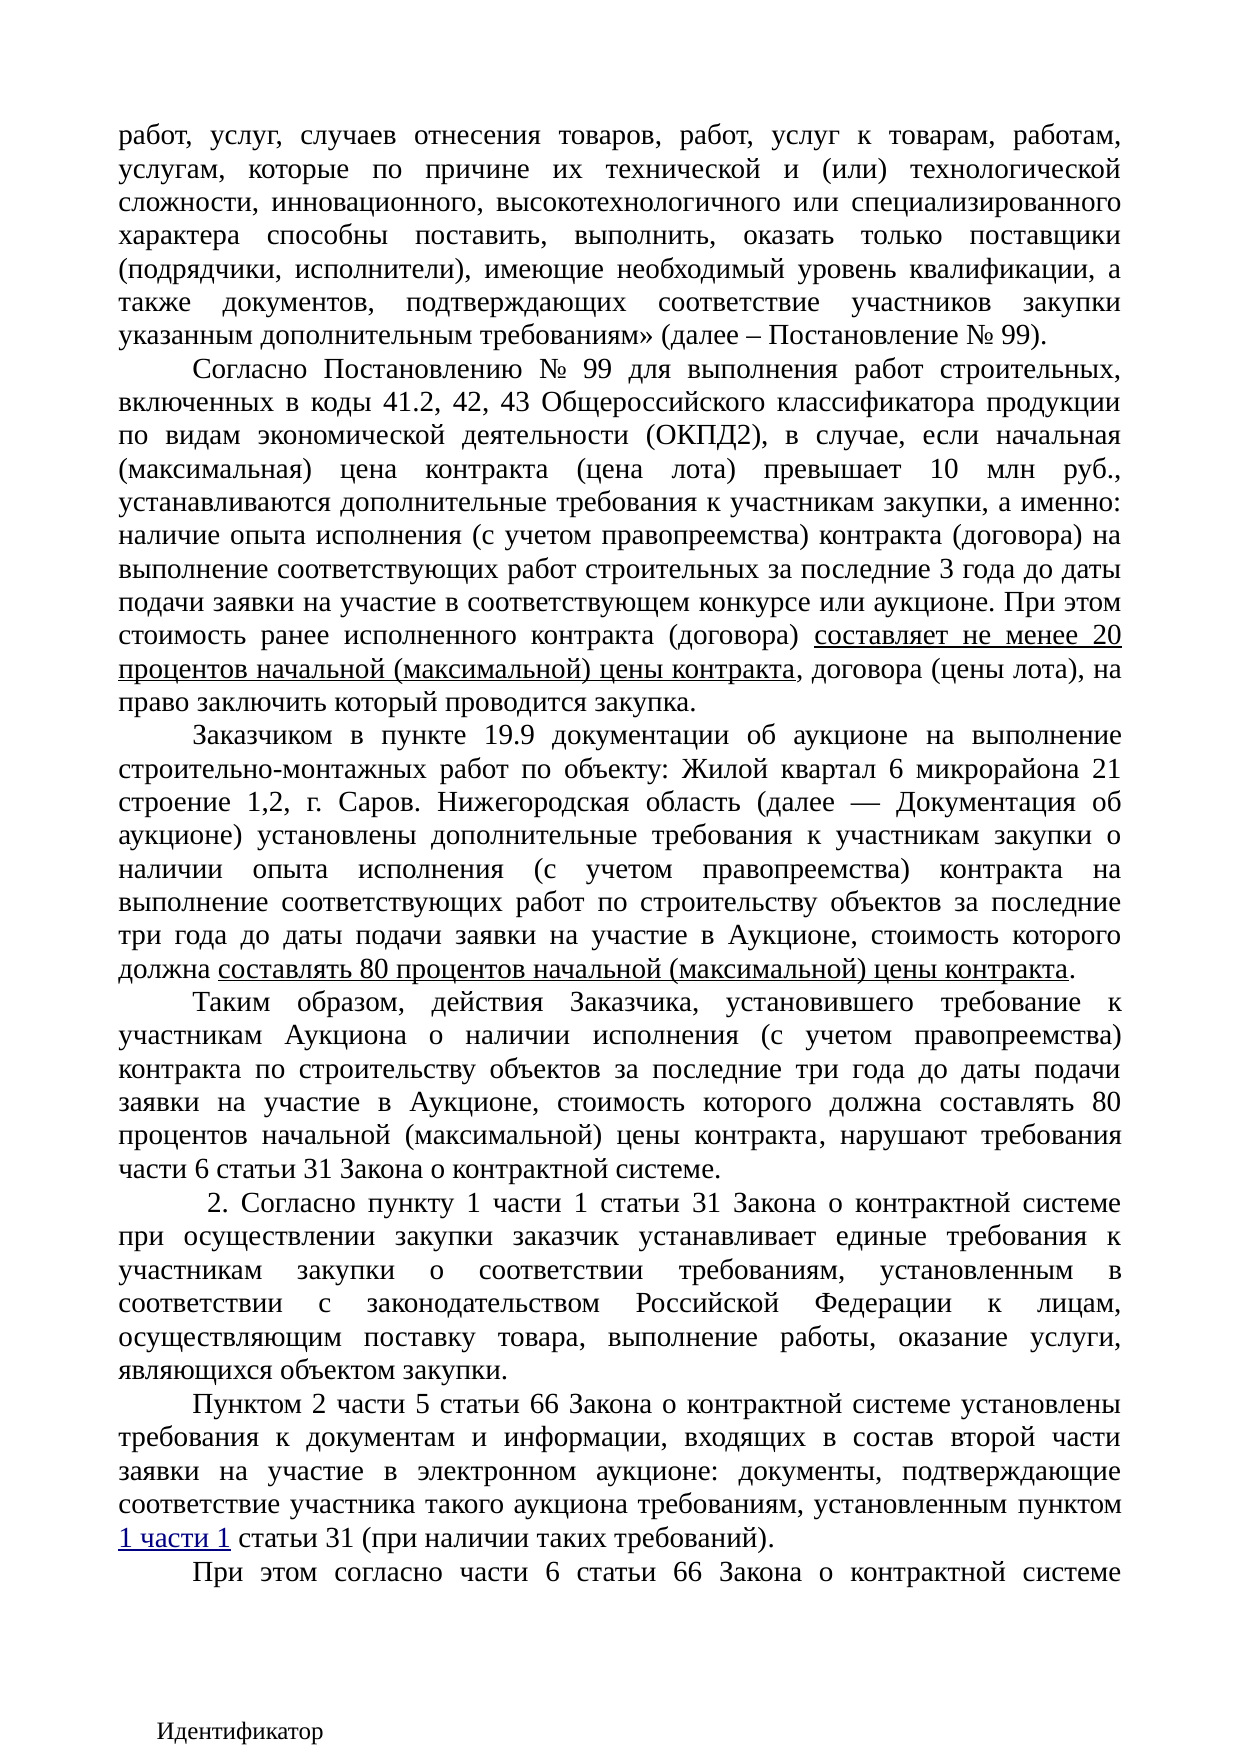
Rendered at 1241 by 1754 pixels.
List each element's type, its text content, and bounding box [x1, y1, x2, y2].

text 2. Согласно пункту 1 части 1 статьи 31 Закона о контрактной системе при осуществлении закупки заказчик устанавливает единые требования к участникам закупки о соответствии требованиям, установленным в соответствии с законодательством Российской Федерации к лицам, осуществляющим поставку товара, выполнение работы, оказание услуги, являющихся объектом закупки. [118, 1185, 1122, 1386]
text Таким образом, действия Заказчика, установившего требование к участникам Аукциона о наличии исполнения (с учетом правопреемства) контракта по строительству объектов за последние три года до даты подачи заявки на участие в Аукционе, стоимость которого должна составлять 80 процентов начальной (максимальной) цены контракта, нарушают требования части 6 статьи 31 Закона о контрактной системе. [118, 985, 1122, 1185]
text При этом согласно части 6 статьи 66 Закона о контрактной системе [118, 1554, 1122, 1587]
text Согласно Постановлению № 99 для выполнения работ строительных, включенных в коды 41.2, 42, 43 Общероссийского классификатора продукции по видам экономической деятельности (ОКПД2), в случае, если начальная (максимальная) цена контракта (цена лота) превышает 10 млн руб., устанавливаются дополнительные требования к участникам закупки, а именно: наличие опыта исполнения (с учетом правопреемства) контракта (договора) на выполнение соответствующих работ строительных за последние 3 года до даты подачи заявки на участие в соответствующем конкурсе или аукционе. При этом стоимость ранее исполненного контракта (договора) составляет не менее 20 процентов начальной (максимальной) цены контракта, договора (цены лота), на право заключить который проводится закупка. [118, 351, 1122, 718]
text Заказчиком в пункте 19.9 документации об аукционе на выполнение строительно-монтажных работ по объекту: Жилой квартал 6 микрорайона 21 строение 1,2, г. Саров. Нижегородская область (далее — Документация об аукционе) установлены дополнительные требования к участникам закупки о наличии опыта исполнения (с учетом правопреемства) контракта на выполнение соответствующих работ по строительству объектов за последние три года до даты подачи заявки на участие в Аукционе, стоимость которого должна составлять 80 процентов начальной (максимальной) цены контракта. [118, 718, 1122, 985]
text Пунктом 2 части 5 статьи 66 Закона о контрактной системе установлены требования к документам и информации, входящих в состав второй части заявки на участие в электронном аукционе: документы, подтверждающие соответствие участника такого аукциона требованиям, установленным пунктом 1 части 1 статьи 31 (при наличии таких требований). [118, 1386, 1122, 1554]
text работ, услуг, случаев отнесения товаров, работ, услуг к товарам, работам, услугам, которые по причине их технической и (или) технологической сложности, инновационного, высокотехнологичного или специализированного характера способны поставить, выполнить, оказать только поставщики (подрядчики, исполнители), имеющие необходимый уровень квалификации, а также документов, подтверждающих соответствие участников закупки указанным дополнительным требованиям» (далее – Постановление № 99). [118, 118, 1122, 351]
